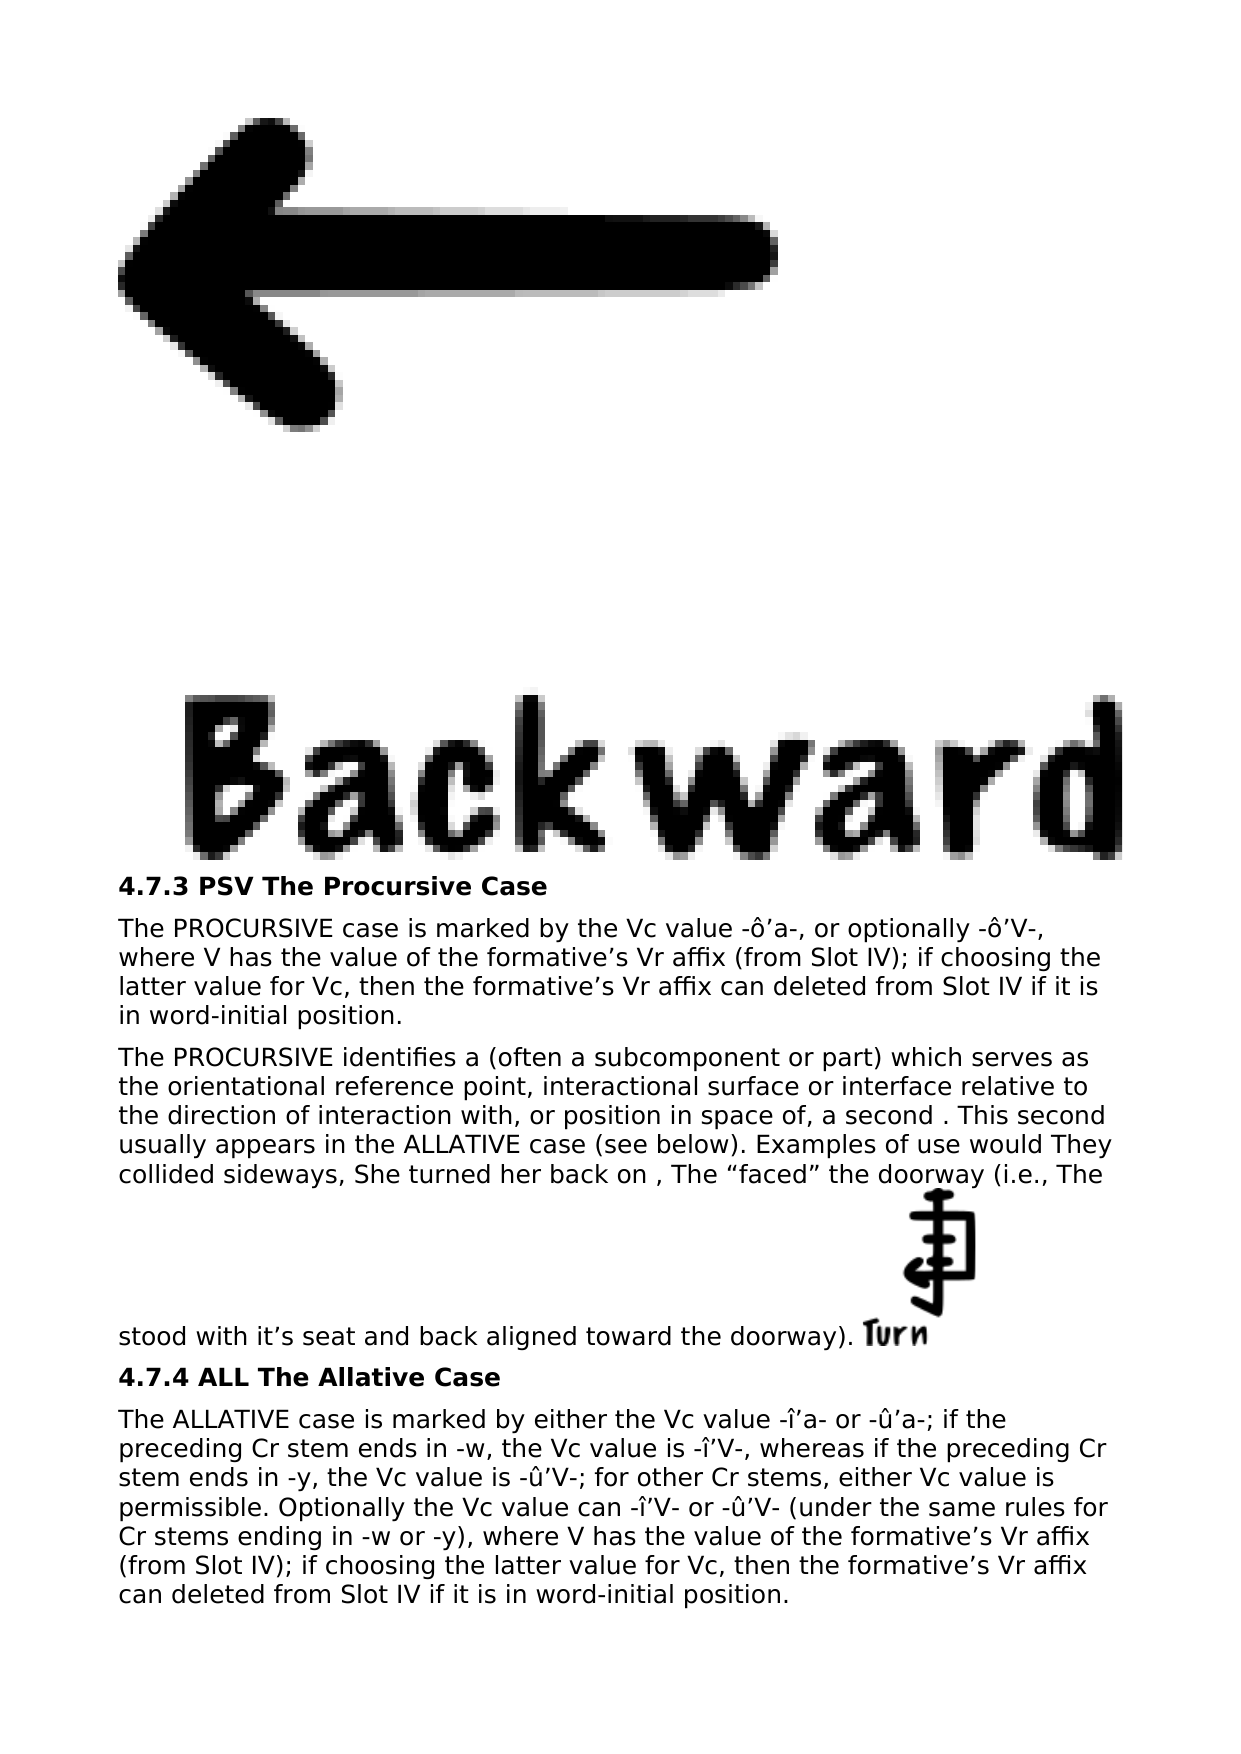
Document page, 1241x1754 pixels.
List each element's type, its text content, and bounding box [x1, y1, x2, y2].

picture [118, 118, 1123, 860]
text 4.7.3 PSV The Procursive Case [118, 872, 1122, 901]
text The PROCURSIVE identifies a (often a subcomponent or part) which serves as the orientational reference point, interactional surface or interface relative to the direction of interaction with, or position in space of, a second . This second usually appears in the ALLATIVE case (see below). Examples of use would They collided sideways, She turned her back on , The “faced” the doorway (i.e., The stood with it’s seat and back aligned toward the doorway). [118, 1043, 1122, 1351]
picture [862, 1188, 976, 1346]
text The PROCURSIVE case is marked by the Vc value -ô’a-, or optionally -ô’V-, where V has the value of the formative’s Vr affix (from Slot IV); if choosing the latter value for Vc, then the formative’s Vr affix can deleted from Slot IV if it is in word-initial position. [118, 914, 1122, 1031]
text The ALLATIVE case is marked by either the Vc value -î’a- or -û’a-; if the preceding Cr stem ends in -w, the Vc value is -î’V-, whereas if the preceding Cr stem ends in -y, the Vc value is -û’V-; for other Cr stems, either Vc value is permissible. Optionally the Vc value can -î’V- or -û’V- (under the same rules for Cr stems ending in -w or -y), where V has the value of the formative’s Vr affix (from Slot IV); if choosing the latter value for Vc, then the formative’s Vr affix can deleted from Slot IV if it is in word-initial position. [118, 1405, 1122, 1609]
text 4.7.4 ALL The Allative Case [118, 1364, 1122, 1393]
